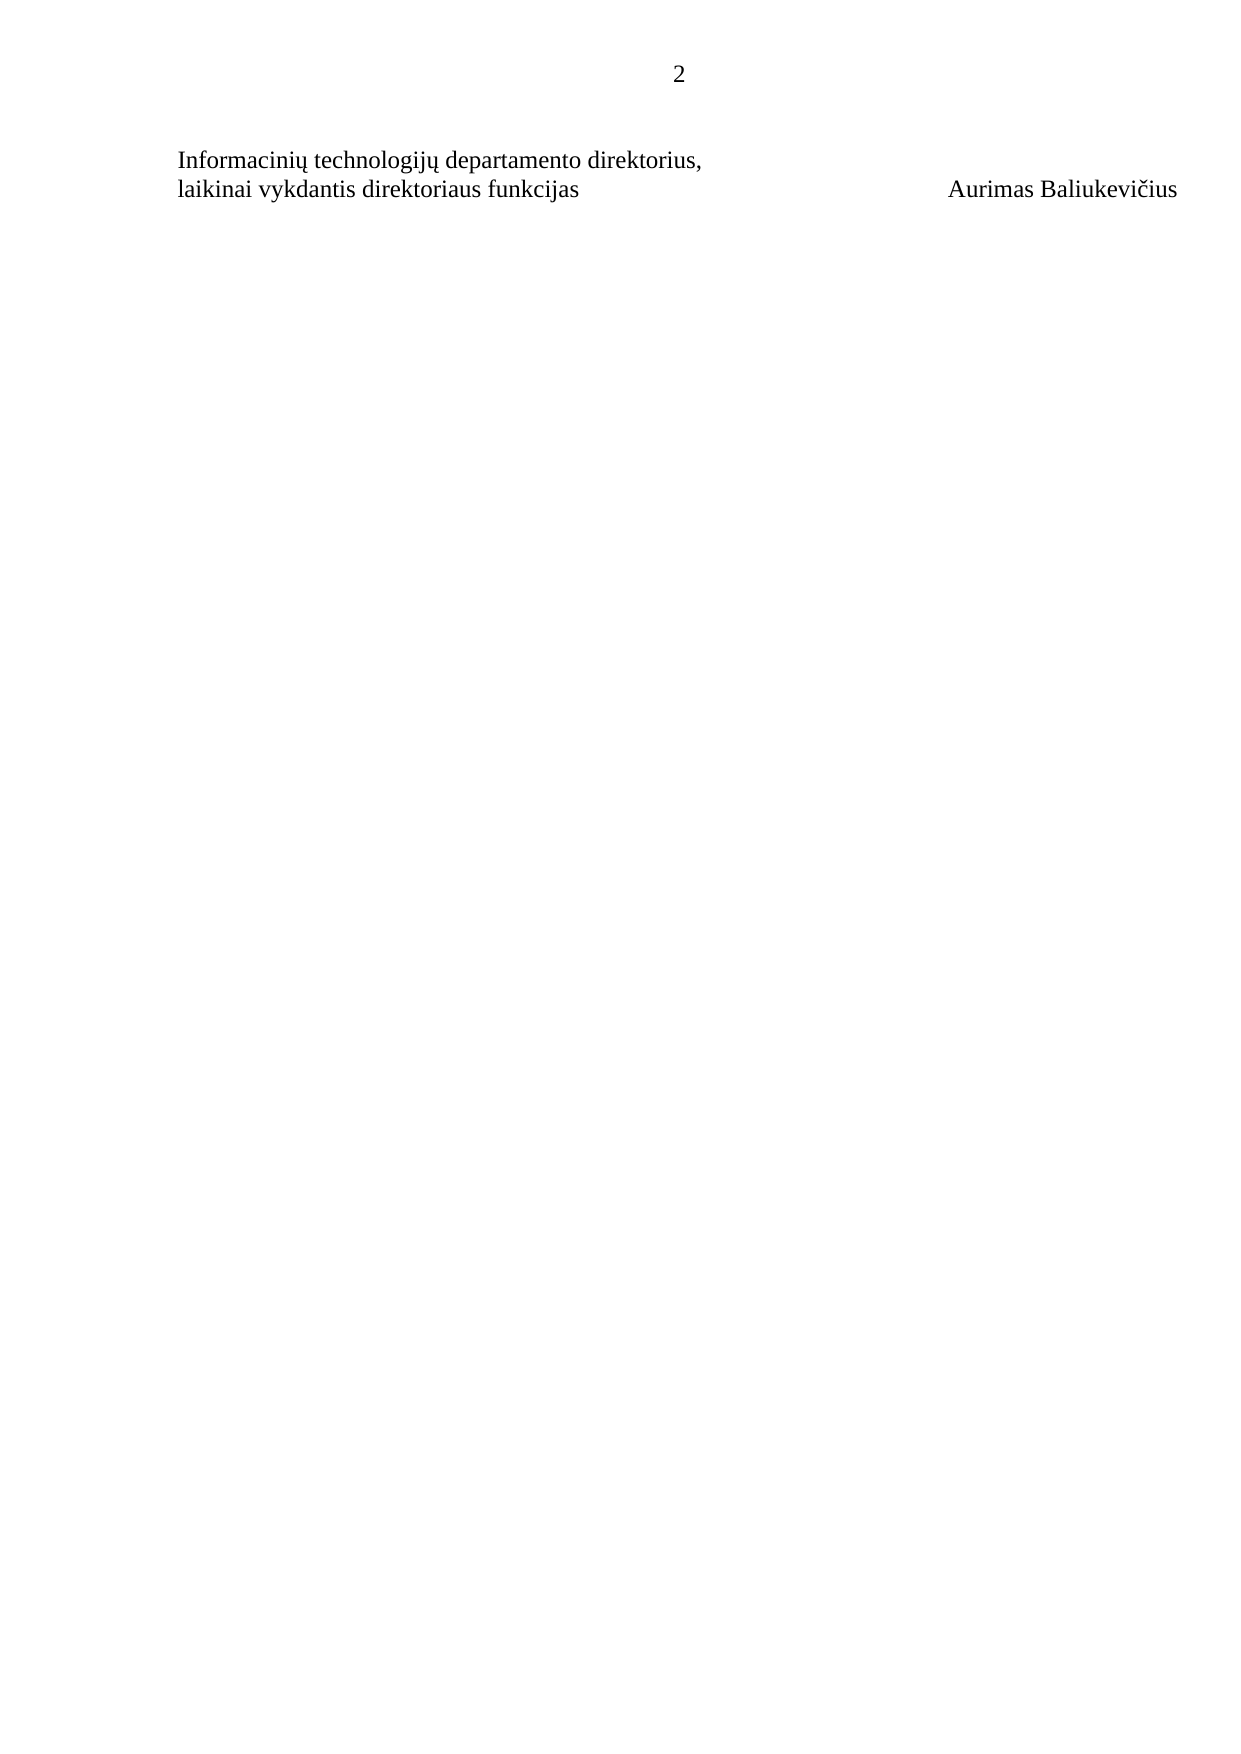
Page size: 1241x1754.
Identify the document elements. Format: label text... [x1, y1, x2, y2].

text Informacinių technologijų departamento direktorius, [177, 145, 1181, 174]
text laikinai vykdantis direktoriaus funkcijas Aurimas Baliukevičius [177, 174, 1181, 203]
